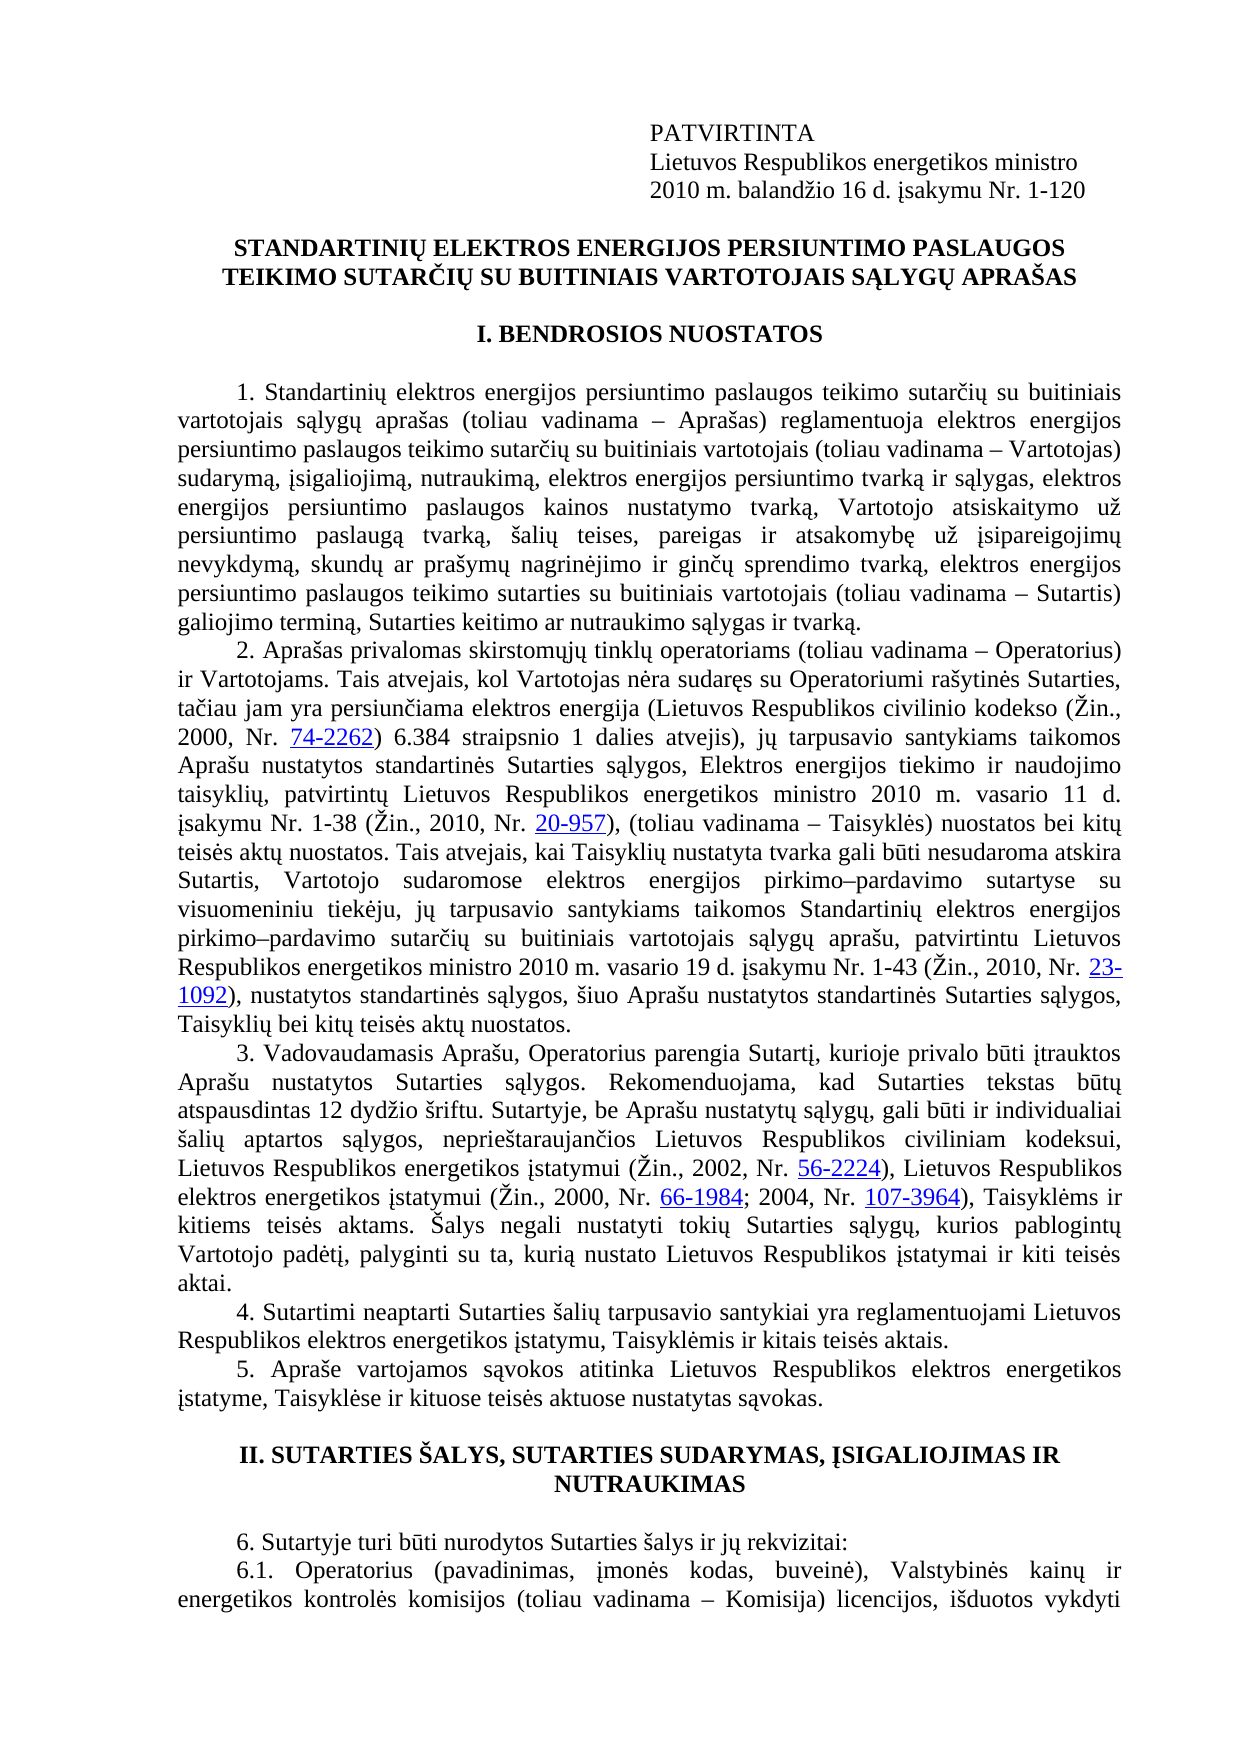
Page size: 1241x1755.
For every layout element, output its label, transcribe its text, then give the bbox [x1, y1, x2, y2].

text Lietuvos Respublikos energetikos ministro [649, 147, 1122, 176]
text PATVIRTINTA [649, 118, 1122, 147]
text 2010 m. balandžio 16 d. įsakymu Nr. 1-120 [649, 176, 1122, 204]
text 2. Aprašas privalomas skirstomųjų tinklų operatoriams (toliau vadinama – Operatorius) ir Vartotojams. Tais atvejais, kol Vartotojas nėra sudaręs su Operatoriumi rašytinės Sutarties, tačiau jam yra persiunčiama elektros energija (Lietuvos Respublikos civilinio kodekso (Žin., 2000, Nr. 74-2262) 6.384 straipsnio 1 dalies atvejis), jų tarpusavio santykiams taikomos Aprašu nustatytos standartinės Sutarties sąlygos, Elektros energijos tiekimo ir naudojimo taisyklių, patvirtintų Lietuvos Respublikos energetikos ministro 2010 m. vasario 11 d. įsakymu Nr. 1-38 (Žin., 2010, Nr. 20-957), (toliau vadinama – Taisyklės) nuostatos bei kitų teisės aktų nuostatos. Tais atvejais, kai Taisyklių nustatyta tvarka gali būti nesudaroma atskira Sutartis, Vartotojo sudaromose elektros energijos pirkimo–pardavimo sutartyse su visuomeniniu tiekėju, jų tarpusavio santykiams taikomos Standartinių elektros energijos pirkimo–pardavimo sutarčių su buitiniais vartotojais sąlygų aprašu, patvirtintu Lietuvos Respublikos energetikos ministro 2010 m. vasario 19 d. įsakymu Nr. 1-43 (Žin., 2010, Nr. 23-1092), nustatytos standartinės sąlygos, šiuo Aprašu nustatytos standartinės Sutarties sąlygos, Taisyklių bei kitų teisės aktų nuostatos. [177, 636, 1122, 1038]
text 4. Sutartimi neaptarti Sutarties šalių tarpusavio santykiai yra reglamentuojami Lietuvos Respublikos elektros energetikos įstatymu, Taisyklėmis ir kitais teisės aktais. [177, 1297, 1122, 1354]
text 5. Apraše vartojamos sąvokos atitinka Lietuvos Respublikos elektros energetikos įstatyme, Taisyklėse ir kituose teisės aktuose nustatytas sąvokas. [177, 1354, 1122, 1412]
text II. SUTARTIES ŠALYS, SUTARTIES SUDARYMAS, ĮSIGALIOJIMAS IR NUTRAUKIMAS [177, 1441, 1122, 1498]
text I. BENDROSIOS NUOSTATOS [177, 319, 1122, 348]
text 6. Sutartyje turi būti nurodytos Sutarties šalys ir jų rekvizitai: [177, 1527, 1122, 1556]
text 3. Vadovaudamasis Aprašu, Operatorius parengia Sutartį, kurioje privalo būti įtrauktos Aprašu nustatytos Sutarties sąlygos. Rekomenduojama, kad Sutarties tekstas būtų atspausdintas 12 dydžio šriftu. Sutartyje, be Aprašu nustatytų sąlygų, gali būti ir individualiai šalių aptartos sąlygos, neprieštaraujančios Lietuvos Respublikos civiliniam kodeksui, Lietuvos Respublikos energetikos įstatymui (Žin., 2002, Nr. 56-2224), Lietuvos Respublikos elektros energetikos įstatymui (Žin., 2000, Nr. 66-1984; 2004, Nr. 107-3964), Taisyklėms ir kitiems teisės aktams. Šalys negali nustatyti tokių Sutarties sąlygų, kurios pablogintų Vartotojo padėtį, palyginti su ta, kurią nustato Lietuvos Respublikos įstatymai ir kiti teisės aktai. [177, 1038, 1122, 1297]
text STANDARTINIŲ ELEKTROS ENERGIJOS PERSIUNTIMO PASLAUGOS TEIKIMO SUTARČIŲ SU BUITINIAIS VARTOTOJAIS SĄLYGŲ APRAŠAS [177, 233, 1122, 291]
text 1. Standartinių elektros energijos persiuntimo paslaugos teikimo sutarčių su buitiniais vartotojais sąlygų aprašas (toliau vadinama – Aprašas) reglamentuoja elektros energijos persiuntimo paslaugos teikimo sutarčių su buitiniais vartotojais (toliau vadinama – Vartotojas) sudarymą, įsigaliojimą, nutraukimą, elektros energijos persiuntimo tvarką ir sąlygas, elektros energijos persiuntimo paslaugos kainos nustatymo tvarką, Vartotojo atsiskaitymo už persiuntimo paslaugą tvarką, šalių teises, pareigas ir atsakomybę už įsipareigojimų nevykdymą, skundų ar prašymų nagrinėjimo ir ginčų sprendimo tvarką, elektros energijos persiuntimo paslaugos teikimo sutarties su buitiniais vartotojais (toliau vadinama – Sutartis) galiojimo terminą, Sutarties keitimo ar nutraukimo sąlygas ir tvarką. [177, 377, 1122, 636]
text 6.1. Operatorius (pavadinimas, įmonės kodas, buveinė), Valstybinės kainų ir energetikos kontrolės komisijos (toliau vadinama – Komisija) licencijos, išduotos vykdyti [177, 1556, 1122, 1613]
